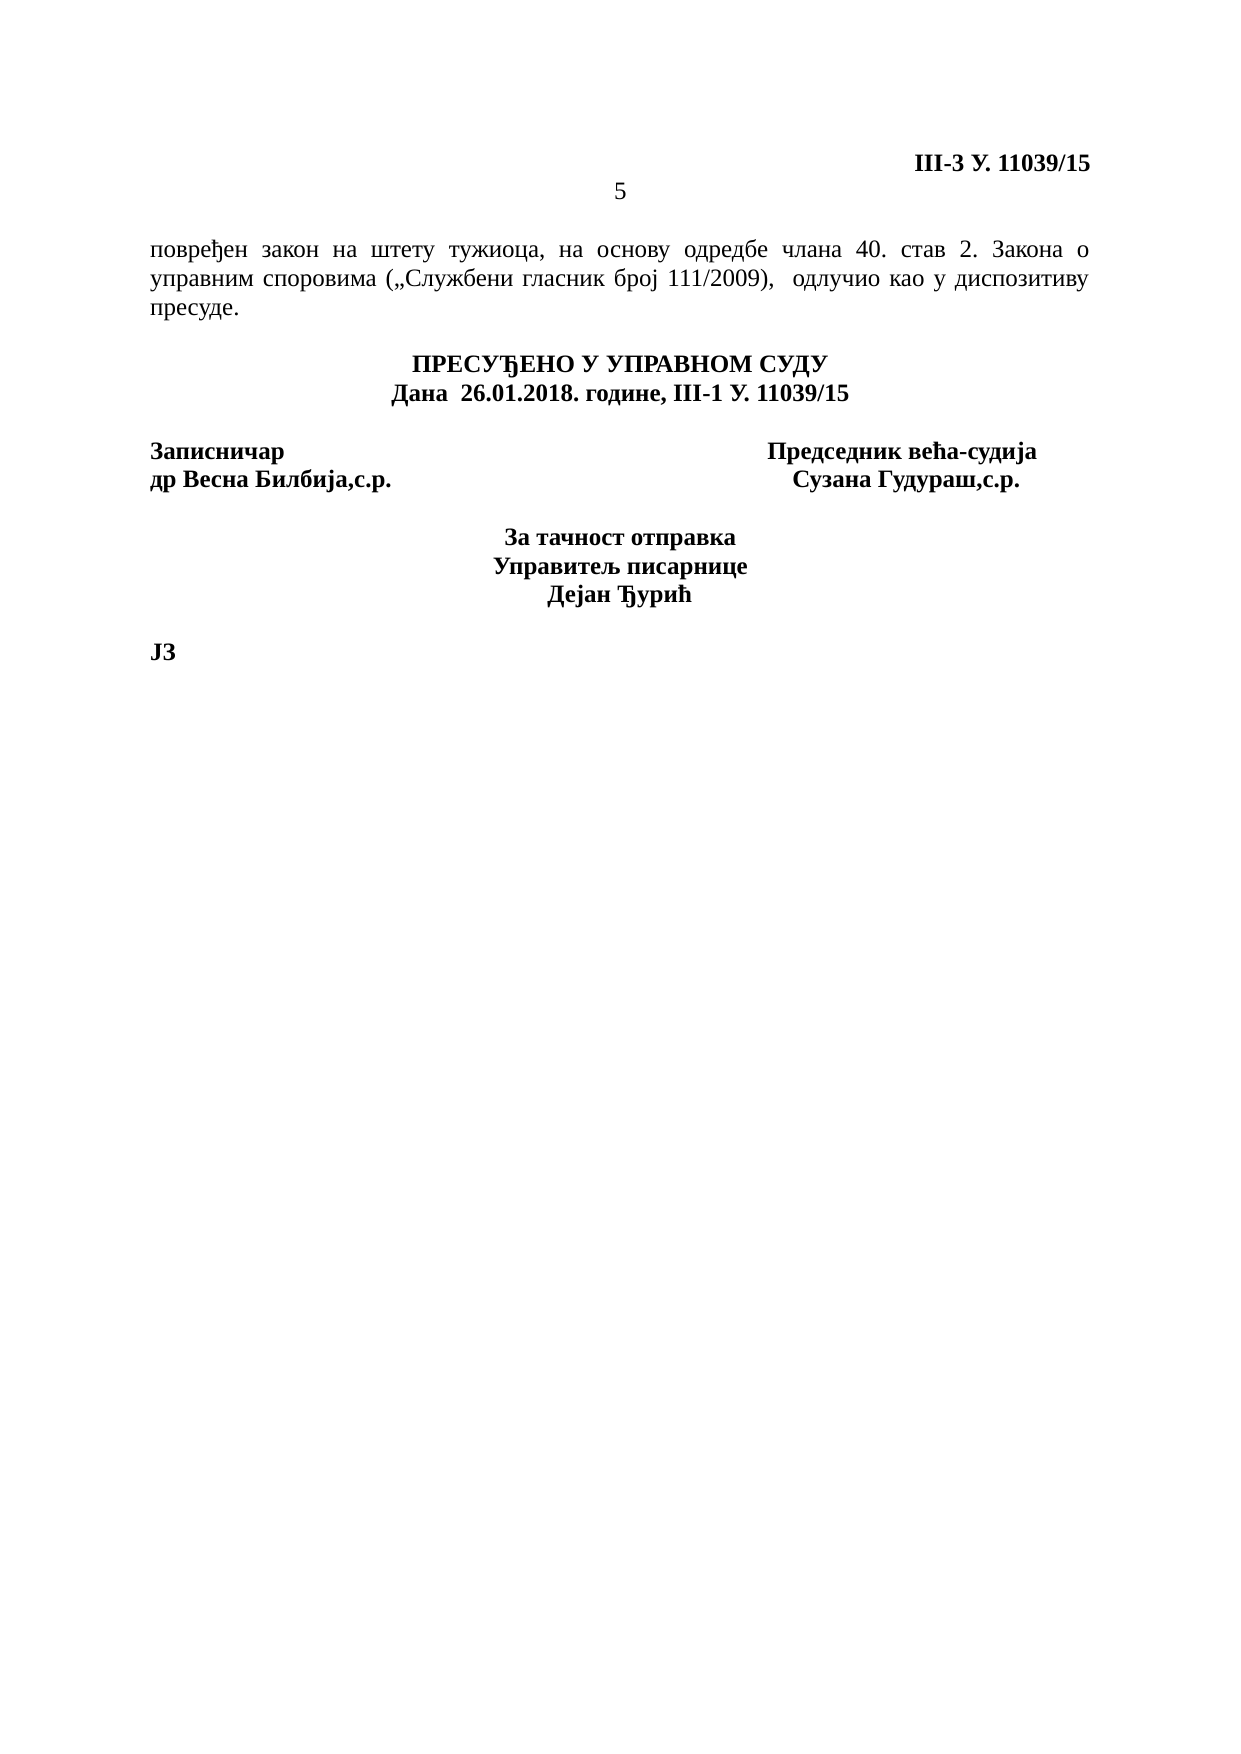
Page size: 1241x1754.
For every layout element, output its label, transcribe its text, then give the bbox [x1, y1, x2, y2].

text ПРЕСУЂЕНО У УПРАВНОМ СУДУ [150, 349, 1090, 378]
text За тачност отправка [150, 522, 1090, 551]
text Дана 26.01.2018. године, III-1 У. 11039/15 [150, 378, 1090, 407]
text повређен закон на штету тужиоца, на основу одредбе члана 40. став 2. Закона о управним споровима („Службени гласник број 111/2009), одлучио као у диспозитиву пресуде. [150, 234, 1090, 321]
text Записничар Председник већа-судија [150, 436, 1090, 464]
text Дејан Ђурић [150, 579, 1089, 608]
text др Весна Билбија,с.р. Сузана Гудураш,с.р. [150, 464, 1090, 493]
text Управитељ писарнице [150, 551, 1090, 579]
text ЈЗ [150, 637, 1089, 666]
